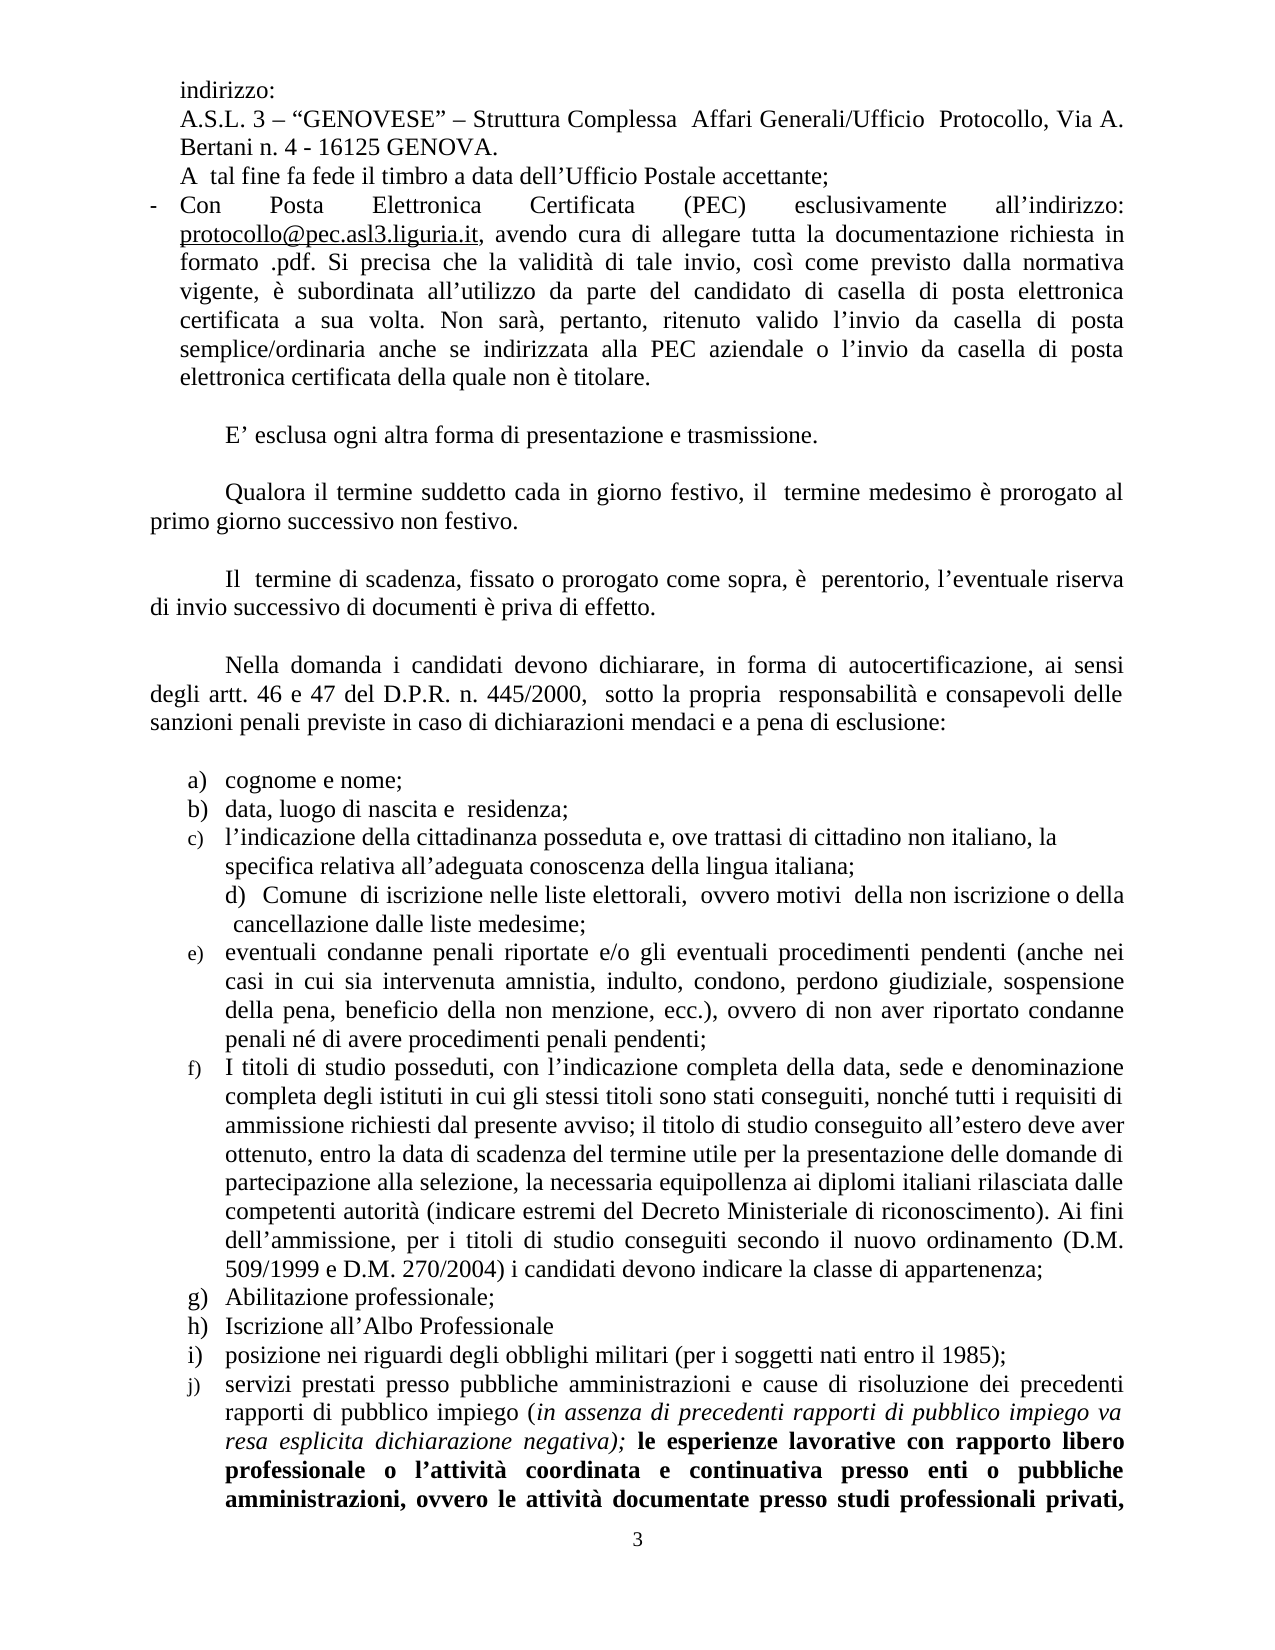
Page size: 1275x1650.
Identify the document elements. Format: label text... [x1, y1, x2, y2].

list Iscrizione all’Albo Professionale [187, 1311, 1125, 1340]
list eventuali condanne penali riportate e/o gli eventuali procedimenti pendenti (anche nei casi in cui sia intervenuta amnistia, indulto, condono, perdono giudiziale, sospensione della pena, beneficio della non menzione, ecc.), ovvero di non aver riportato condanne penali né di avere procedimenti penali pendenti; [187, 937, 1125, 1052]
text Il termine di scadenza, fissato o prorogato come sopra, è perentorio, l’eventuale riserva di invio successivo di documenti è priva di effetto. [150, 564, 1125, 621]
list I titoli di studio posseduti, con l’indicazione completa della data, sede e denominazione completa degli istituti in cui gli stessi titoli sono stati conseguiti, nonché tutti i requisiti di ammissione richiesti dal presente avviso; il titolo di studio conseguito all’estero deve aver ottenuto, entro la data di scadenza del termine utile per la presentazione delle domande di partecipazione alla selezione, la necessaria equipollenza ai diplomi italiani rilasciata dalle competenti autorità (indicare estremi del Decreto Ministeriale di riconoscimento). Ai fini dell’ammissione, per i titoli di studio conseguiti secondo il nuovo ordinamento (D.M. 509/1999 e D.M. 270/2004) i candidati devono indicare la classe di appartenenza; [187, 1052, 1125, 1282]
list posizione nei riguardi degli obblighi militari (per i soggetti nati entro il 1985); [187, 1340, 1125, 1369]
list cognome e nome; [187, 765, 1125, 794]
list servizi prestati presso pubbliche amministrazioni e cause di risoluzione dei precedenti rapporti di pubblico impiego (in assenza di precedenti rapporti di pubblico impiego va resa esplicita dichiarazione negativa); le esperienze lavorative con rapporto libero professionale o l’attività coordinata e continuativa presso enti o pubbliche amministrazioni, ovvero le attività documentate presso studi professionali privati, [187, 1369, 1125, 1512]
text A.S.L. 3 – “GENOVESE” – Struttura Complessa Affari Generali/Ufficio Protocollo, Via A. Bertani n. 4 - 16125 GENOVA. [179, 104, 1125, 161]
text E’ esclusa ogni altra forma di presentazione e trasmissione. [150, 420, 1125, 449]
text Nella domanda i candidati devono dichiarare, in forma di autocertificazione, ai sensi degli artt. 46 e 47 del D.P.R. n. 445/2000, sotto la propria responsabilità e consapevoli delle sanzioni penali previste in caso di dichiarazioni mendaci e a pena di esclusione: [150, 650, 1125, 736]
list data, luogo di nascita e residenza; [187, 794, 1125, 822]
text Qualora il termine suddetto cada in giorno festivo, il termine medesimo è prorogato al primo giorno successivo non festivo. [150, 477, 1125, 535]
text A tal fine fa fede il timbro a data dell’Ufficio Postale accettante; [179, 161, 1125, 190]
list l’indicazione della cittadinanza posseduta e, ove trattasi di cittadino non italiano, la specifica relativa all’adeguata conoscenza della lingua italiana; [187, 822, 1125, 880]
list Con Posta Elettronica Certificata (PEC) esclusivamente all’indirizzo: protocollo@pec.asl3.liguria.it, avendo cura di allegare tutta la documentazione richiesta in formato .pdf. Si precisa che la validità di tale invio, così come previsto dalla normativa vigente, è subordinata all’utilizzo da parte del candidato di casella di posta elettronica certificata a sua volta. Non sarà, pertanto, ritenuto valido l’invio da casella di posta semplice/ordinaria anche se indirizzata alla PEC aziendale o l’invio da casella di posta elettronica certificata della quale non è titolare. [150, 190, 1125, 391]
list Abilitazione professionale; [187, 1282, 1125, 1311]
list Comune di iscrizione nelle liste elettorali, ovvero motivi della non iscrizione o della cancellazione dalle liste medesime; [195, 880, 1125, 937]
list indirizzo: [150, 75, 1125, 104]
